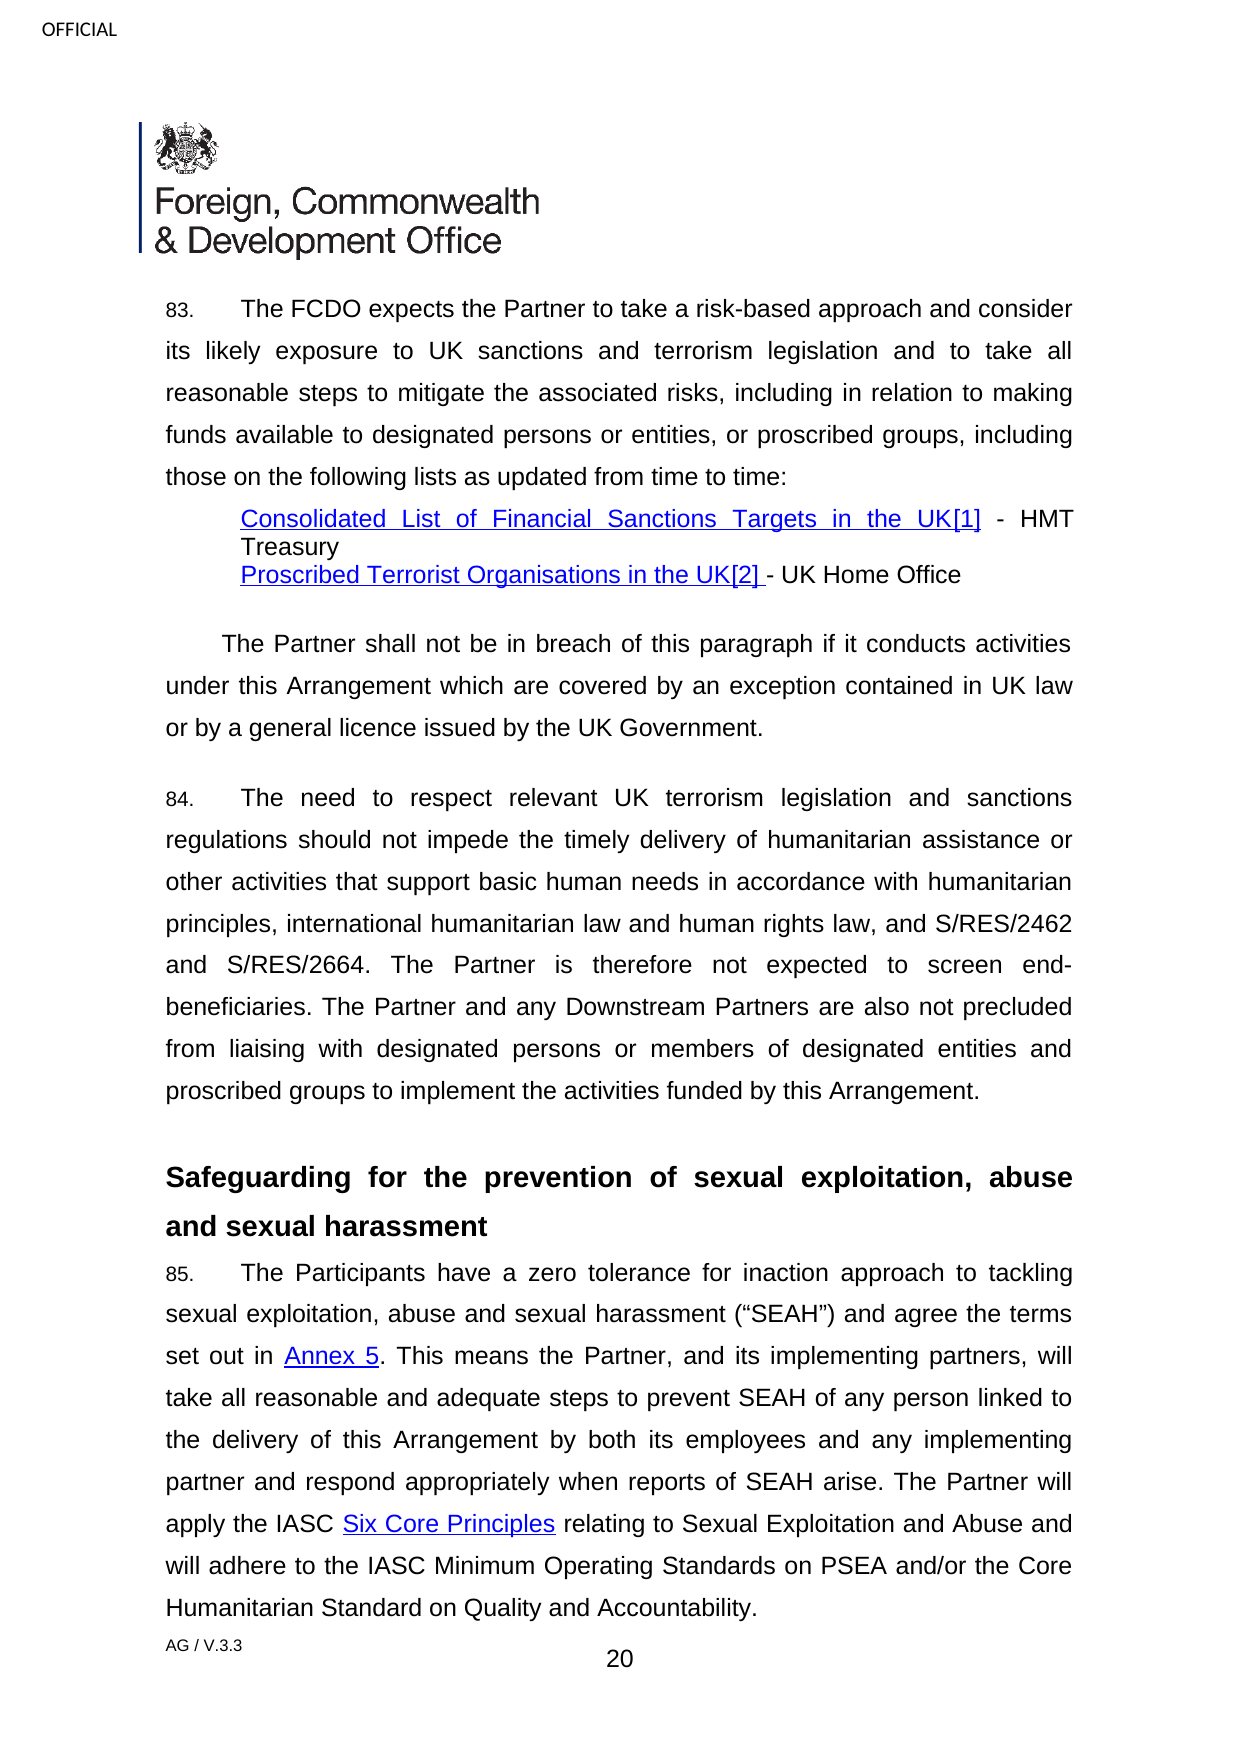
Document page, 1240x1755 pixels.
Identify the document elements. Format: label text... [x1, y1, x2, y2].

text Safeguarding for the prevention of sexual exploitation, abuse and sexual harassment [165, 1161, 1074, 1242]
list The Participants have a zero tolerance for inaction approach to tackling sexual exploitation, abuse and sexual harassment (“SEAH”) and agree the terms set out in Annex 5. This means the Partner, and its implementing partners, will take all reasonable and adequate steps to prevent SEAH of any person linked to the delivery of this Arrangement by both its employees and any implementing partner and respond appropriately when reports of SEAH arise. The Partner will apply the IASC Six Core Principles relating to Sexual Exploitation and Abuse and will adhere to the IASC Minimum Operating Standards on PSEA and/or the Core Humanitarian Standard on Quality and Accountability. [165, 1258, 1074, 1621]
list The need to respect relevant UK terrorism legislation and sanctions regulations should not impede the timely delivery of humanitarian assistance or other activities that support basic human needs in accordance with humanitarian principles, international humanitarian law and human rights law, and S/RES/2462 and S/RES/2664. The Partner is therefore not expected to screen end-beneficiaries. The Partner and any Downstream Partners are also not precluded from liaising with designated persons or members of designated entities and proscribed groups to implement the activities funded by this Arrangement. [165, 784, 1074, 1105]
list Proscribed Terrorist Organisations in the UK[2] - UK Home Office [240, 561, 1074, 588]
list Consolidated List of Financial Sanctions Targets in the UK[1] - HMT Treasury [240, 505, 1074, 561]
list The FCDO expects the Partner to take a risk-based approach and consider its likely exposure to UK sanctions and terrorism legislation and to take all reasonable steps to mitigate the associated risks, including in relation to making funds available to designated persons or entities, or proscribed groups, including those on the following lists as updated from time to time: [165, 295, 1074, 491]
picture [138, 122, 541, 260]
text The Partner shall not be in breach of this paragraph if it conducts activities under this Arrangement which are covered by an exception contained in UK law or by a general licence issued by the UK Government. [165, 630, 1074, 742]
